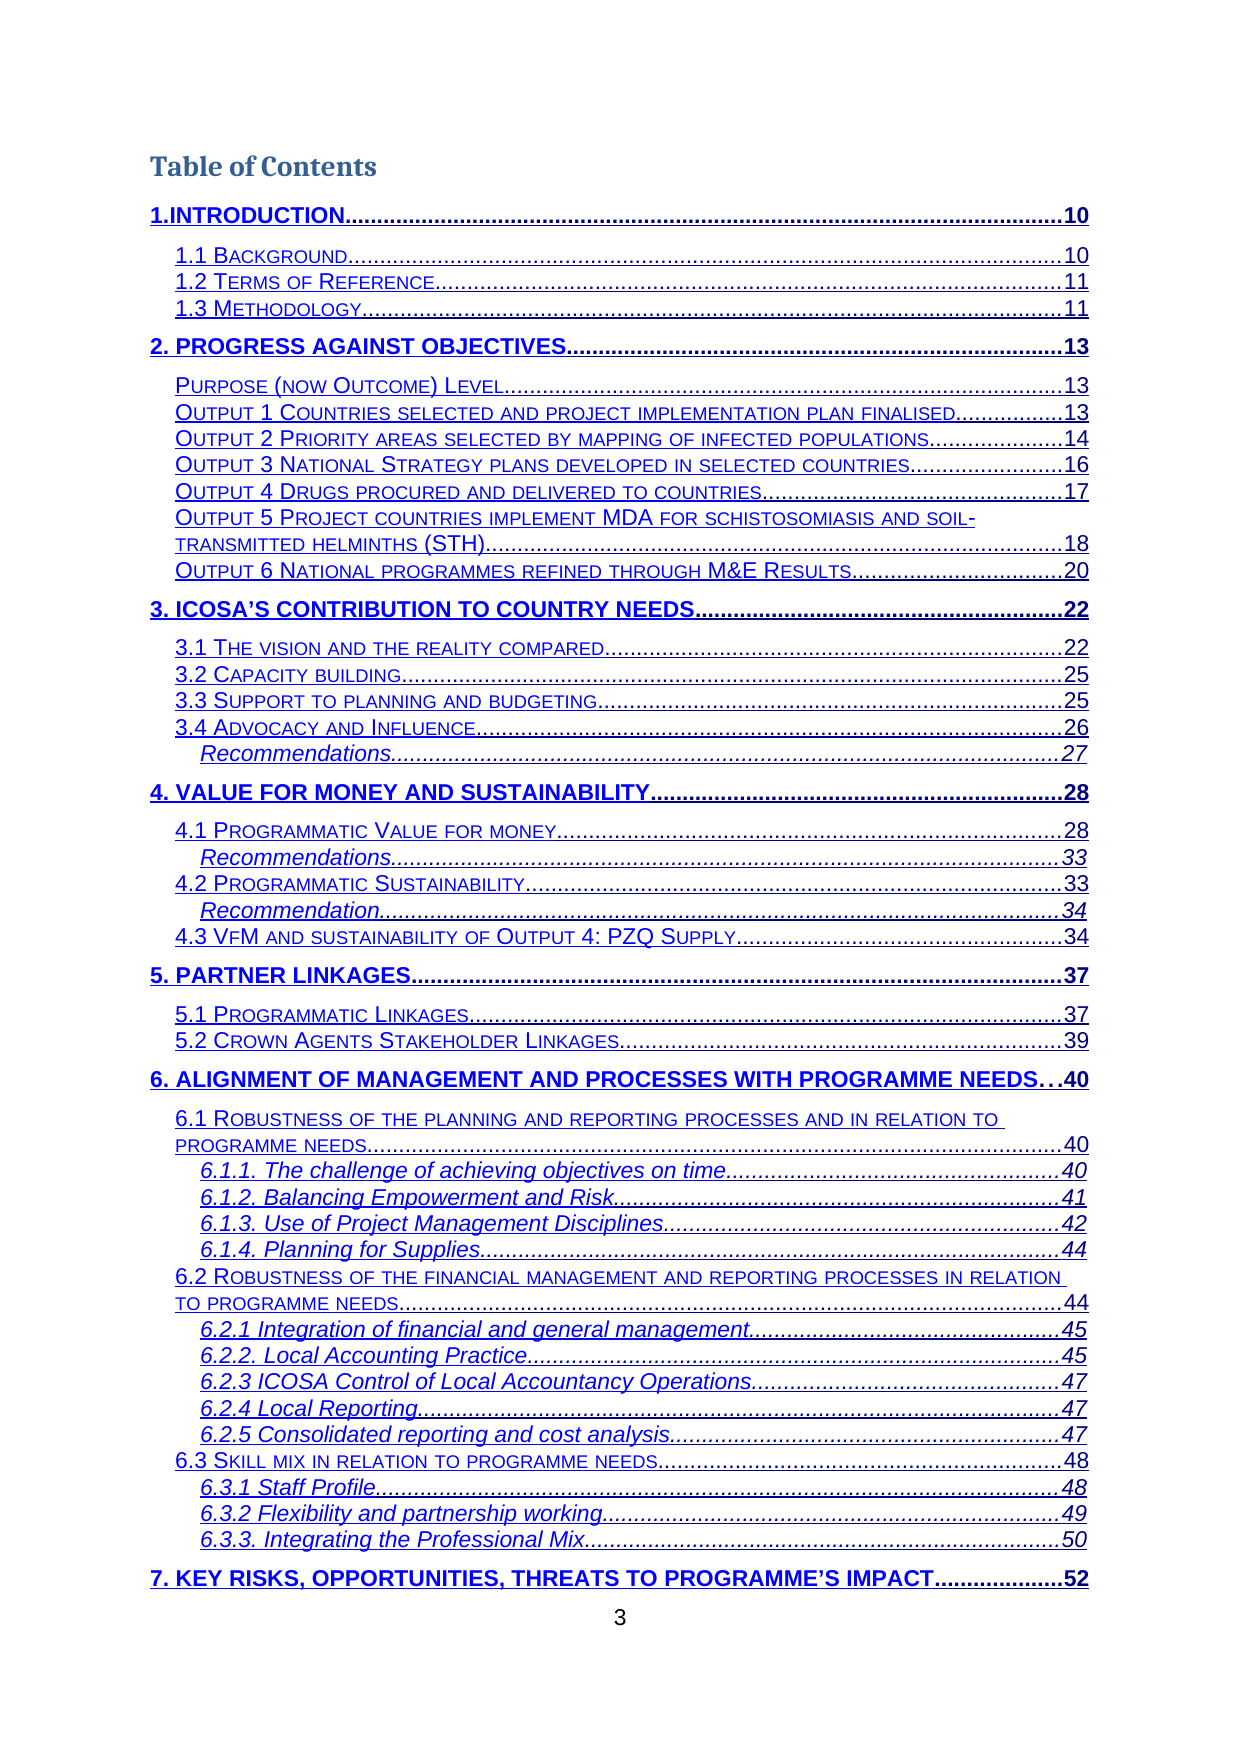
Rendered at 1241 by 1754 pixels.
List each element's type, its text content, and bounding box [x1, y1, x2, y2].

text 6.1.2. Balancing Empowerment and Risk 41 [200, 1184, 1090, 1210]
text 6.1 Robustness of the planning and reporting processes and in relation to programme needs 40 [175, 1105, 1090, 1157]
text 6.2.2. Local Accounting Practice 45 [200, 1342, 1090, 1368]
text 6. Alignment of Management and Processes with Programme Needs 40 [150, 1066, 1090, 1092]
text Output 4 Drugs procured and delivered to countries 17 [175, 478, 1090, 504]
text 4.2 Programmatic Sustainability 33 [175, 870, 1090, 897]
text Output 2 Priority areas selected by mapping of infected populations 14 [175, 425, 1090, 451]
text 2. Progress Against Objectives 13 [150, 333, 1090, 360]
text 5.1 Programmatic Linkages 37 [175, 1001, 1090, 1027]
text Output 3 National Strategy plans developed in selected countries 16 [175, 451, 1090, 478]
subtitle Table of Contents [150, 150, 1090, 184]
text Output 6 National programmes refined through M&E Results 20 [175, 557, 1090, 583]
text 3.1 The vision and the reality compared 22 [175, 634, 1090, 661]
text 1.2 Terms of Reference 11 [175, 268, 1090, 294]
text 3.2 Capacity building 25 [175, 661, 1090, 687]
text Recommendations 27 [200, 740, 1090, 766]
text 7. Key Risks, Opportunities, Threats to Programme’s Impact 52 [150, 1565, 1090, 1592]
text 4. Value for Money and Sustainability 28 [150, 779, 1090, 805]
text 6.3.1 Staff Profile 48 [200, 1474, 1090, 1500]
text Output 5 Project countries implement MDA for schistosomiasis and soil-transmitted helminths (STH) 18 [175, 504, 1090, 557]
text 3. ICOSA’s Contribution to Country Needs 22 [150, 596, 1090, 622]
text 5. Partner Linkages 37 [150, 962, 1090, 988]
text Output 1 Countries selected and project implementation plan finalised 13 [175, 398, 1090, 425]
text 6.2.5 Consolidated reporting and cost analysis 47 [200, 1421, 1090, 1447]
text 6.1.3. Use of Project Management Disciplines 42 [200, 1210, 1090, 1236]
text 6.3.2 Flexibility and partnership working 49 [200, 1500, 1090, 1526]
text 6.2 Robustness of the financial management and reporting processes in relation to programme needs 44 [175, 1263, 1090, 1316]
text 6.3 Skill mix in relation to programme needs 48 [175, 1447, 1090, 1474]
text Purpose (now Outcome) Level 13 [175, 372, 1090, 398]
text 6.3.3. Integrating the Professional Mix 50 [200, 1526, 1090, 1553]
text 4.3 VfM and sustainability of Output 4: PZQ Supply 34 [175, 923, 1090, 949]
text 6.2.3 ICOSA Control of Local Accountancy Operations 47 [200, 1368, 1090, 1394]
text 1. Introduction 10 [150, 201, 1090, 229]
text 3.4 Advocacy and Influence 26 [175, 713, 1090, 740]
text 6.2.4 Local Reporting 47 [200, 1394, 1090, 1421]
text 3.3 Support to planning and budgeting 25 [175, 687, 1090, 713]
text Recommendation 34 [200, 897, 1090, 923]
text 1.3 Methodology 11 [175, 294, 1090, 321]
text 6.1.1. The challenge of achieving objectives on time 40 [200, 1157, 1090, 1184]
text Recommendations 33 [200, 844, 1090, 870]
text 1.1 Background 10 [175, 242, 1090, 268]
text 6.2.1 Integration of financial and general management 45 [200, 1316, 1090, 1342]
text 6.1.4. Planning for Supplies 44 [200, 1236, 1090, 1263]
text 4.1 Programmatic Value for money 28 [175, 817, 1090, 844]
text 5.2 Crown Agents Stakeholder Linkages 39 [175, 1027, 1090, 1053]
